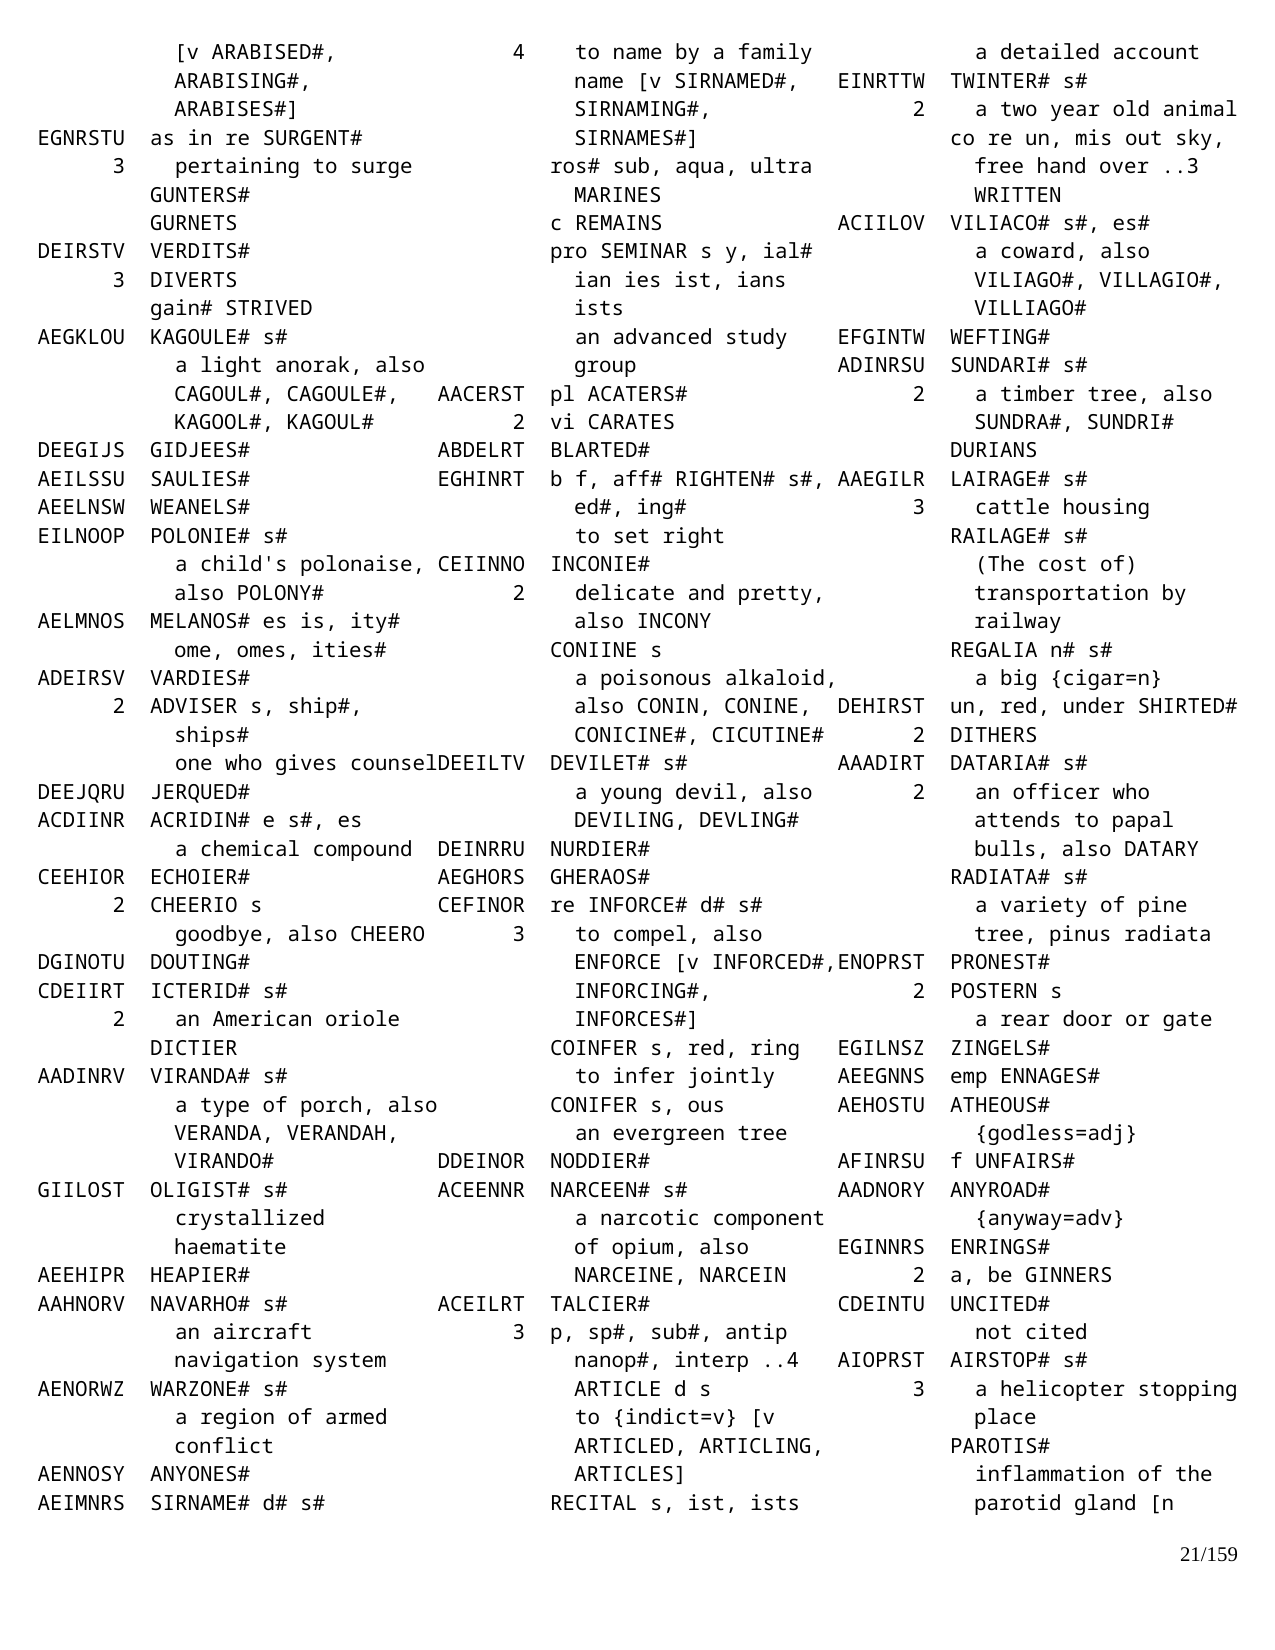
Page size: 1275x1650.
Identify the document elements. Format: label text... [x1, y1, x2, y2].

text to infer jointly [437, 1061, 837, 1090]
text AELMNOS MELANOS# es is, ity# ome, omes, ities# [37, 606, 437, 663]
text a young devil, also DEVILING, DEVLING# [437, 777, 837, 834]
text an advanced study group [437, 322, 837, 379]
text RECITAL s, ist, ists [437, 1488, 837, 1516]
text 3 cattle housing [837, 492, 1237, 521]
text c REMAINS [437, 208, 837, 237]
text a poisonous alkaloid, also CONIN, CONINE, CONICINE#, CICUTINE# [437, 663, 837, 748]
text a coward, also VILIAGO#, VILLAGIO#, VILLIAGO# [837, 237, 1237, 322]
text a detailed account [837, 37, 1237, 66]
text CEFINOR re INFORCE# d# s# [437, 891, 837, 919]
text {anyway=adv} [837, 1203, 1237, 1232]
text DEHIRST un, red, under SHIRTED# [837, 692, 1237, 720]
text REGALIA n# s# [837, 635, 1237, 663]
text (The cost of) transportation by railway [837, 549, 1237, 635]
text DEEILTV DEVILET# s# [437, 748, 837, 777]
text DGINOTU DOUTING# [37, 947, 437, 976]
text AENNOSY ANYONES# [37, 1459, 437, 1488]
text 2 an officer who attends to papal bulls, also DATARY [837, 777, 1237, 862]
text AADINRV VIRANDA# s# [37, 1061, 437, 1090]
text EFGINTW WEFTING# [837, 322, 1237, 350]
text ADEIRSV VARDIES# [37, 663, 437, 692]
text COINFER s, red, ring [437, 1033, 837, 1061]
text AACERST pl ACATERS# [437, 379, 837, 407]
text AIOPRST AIRSTOP# s# [837, 1346, 1237, 1374]
text ENOPRST PRONEST# [837, 947, 1237, 976]
text a child's polonaise, also POLONY# [37, 549, 437, 606]
text RADIATA# s# [837, 862, 1237, 891]
text CONIINE s [437, 635, 837, 663]
text 3 a helicopter stopping place [837, 1374, 1237, 1431]
text ACEENNR NARCEEN# s# [437, 1175, 837, 1203]
text 3 p, sp#, sub#, antip nanop#, interp ..4 ARTICLE d s [437, 1317, 837, 1402]
text ros# sub, aqua, ultra MARINES [437, 151, 837, 208]
text to {indict=v} [v ARTICLED, ARTICLING, ARTICLES] [437, 1402, 837, 1488]
text DEIRSTV VERDITS# [37, 237, 437, 265]
text EGNRSTU as in re SURGENT# [37, 123, 437, 151]
text pro SEMINAR s y, ial# ian ies ist, ians ists [437, 237, 837, 322]
text AEELNSW WEANELS# [37, 492, 437, 521]
text 2 a timber tree, also SUNDRA#, SUNDRI# [837, 379, 1237, 436]
text GUNTERS# [37, 180, 437, 208]
text a light anorak, also CAGOUL#, CAGOULE#, KAGOOL#, KAGOUL# [37, 350, 437, 436]
text DURIANS [837, 436, 1237, 464]
text DEINRRU NURDIER# [437, 834, 837, 862]
text crystallized haematite [37, 1203, 437, 1260]
text EGHINRT b f, aff# RIGHTEN# s#, ed#, ing# [437, 464, 837, 521]
text AEILSSU SAULIES# [37, 464, 437, 492]
text PAROTIS# [837, 1431, 1237, 1459]
text 2 vi CARATES [437, 407, 837, 436]
text EINRTTW TWINTER# s# [837, 66, 1237, 94]
text a rear door or gate [837, 1004, 1237, 1033]
text co re un, mis out sky, free hand over ..3 WRITTEN [837, 123, 1237, 208]
text GURNETS [37, 208, 437, 237]
text an aircraft navigation system [37, 1317, 437, 1374]
text {godless=adj} [837, 1118, 1237, 1147]
text AFINRSU f UNFAIRS# [837, 1147, 1237, 1175]
text a big {cigar=n} [837, 663, 1237, 692]
text CDEIIRT ICTERID# s# [37, 976, 437, 1004]
text 2 a two year old animal [837, 94, 1237, 123]
text not cited [837, 1317, 1237, 1346]
text a chemical compound [37, 834, 437, 862]
text ABDELRT BLARTED# [437, 436, 837, 464]
text AEEGNNS emp ENNAGES# [837, 1061, 1237, 1090]
text AEEHIPR HEAPIER# [37, 1260, 437, 1289]
text [v ARABISED#, ARABISING#, ARABISES#] [37, 37, 437, 123]
text 2 DITHERS [837, 720, 1237, 748]
text EGINNRS ENRINGS# [837, 1232, 1237, 1260]
text 2 POSTERN s [837, 976, 1237, 1004]
text 2 an American oriole [37, 1004, 437, 1033]
text a type of porch, also VERANDA, VERANDAH, VIRANDO# [37, 1090, 437, 1175]
text GIILOST OLIGIST# s# [37, 1175, 437, 1203]
text a region of armed conflict [37, 1402, 437, 1459]
text EILNOOP POLONIE# s# [37, 521, 437, 549]
text DDEINOR NODDIER# [437, 1147, 837, 1175]
text ADINRSU SUNDARI# s# [837, 350, 1237, 379]
text 2 CHEERIO s [37, 891, 437, 919]
text AADNORY ANYROAD# [837, 1175, 1237, 1203]
text CEEHIOR ECHOIER# [37, 862, 437, 891]
text RAILAGE# s# [837, 521, 1237, 549]
text one who gives counsel [37, 748, 437, 777]
text AAADIRT DATARIA# s# [837, 748, 1237, 777]
text ACIILOV VILIACO# s#, es# [837, 208, 1237, 237]
text CDEINTU UNCITED# [837, 1289, 1237, 1317]
text goodbye, also CHEERO [37, 919, 437, 947]
text AEHOSTU ATHEOUS# [837, 1090, 1237, 1118]
text 2 delicate and pretty, also INCONY [437, 578, 837, 635]
text 2 ADVISER s, ship#, ships# [37, 692, 437, 748]
text AENORWZ WARZONE# s# [37, 1374, 437, 1402]
text EGILNSZ ZINGELS# [837, 1033, 1237, 1061]
text 2 a, be GINNERS [837, 1260, 1237, 1289]
text an evergreen tree [437, 1118, 837, 1147]
text DEEGIJS GIDJEES# [37, 436, 437, 464]
text DICTIER [37, 1033, 437, 1061]
text gain# STRIVED [37, 293, 437, 322]
text AEIMNRS SIRNAME# d# s# [37, 1488, 437, 1516]
text a narcotic component of opium, also NARCEINE, NARCEIN [437, 1203, 837, 1289]
text DEEJQRU JERQUED# [37, 777, 437, 805]
text 4 to name by a family name [v SIRNAMED#, SIRNAMING#, SIRNAMES#] [437, 37, 837, 151]
text ACEILRT TALCIER# [437, 1289, 837, 1317]
text CONIFER s, ous [437, 1090, 837, 1118]
text AEGKLOU KAGOULE# s# [37, 322, 437, 350]
text 3 pertaining to surge [37, 151, 437, 180]
text CEIINNO INCONIE# [437, 549, 837, 578]
text inflammation of the parotid gland [n [837, 1459, 1237, 1516]
text AAHNORV NAVARHO# s# [37, 1289, 437, 1317]
text AAEGILR LAIRAGE# s# [837, 464, 1237, 492]
text to set right [437, 521, 837, 549]
text AEGHORS GHERAOS# [437, 862, 837, 891]
text 3 to compel, also ENFORCE [v INFORCED#, INFORCING#, INFORCES#] [437, 919, 837, 1033]
text ACDIINR ACRIDIN# e s#, es [37, 805, 437, 834]
text 3 DIVERTS [37, 265, 437, 293]
text a variety of pine tree, pinus radiata [837, 891, 1237, 947]
